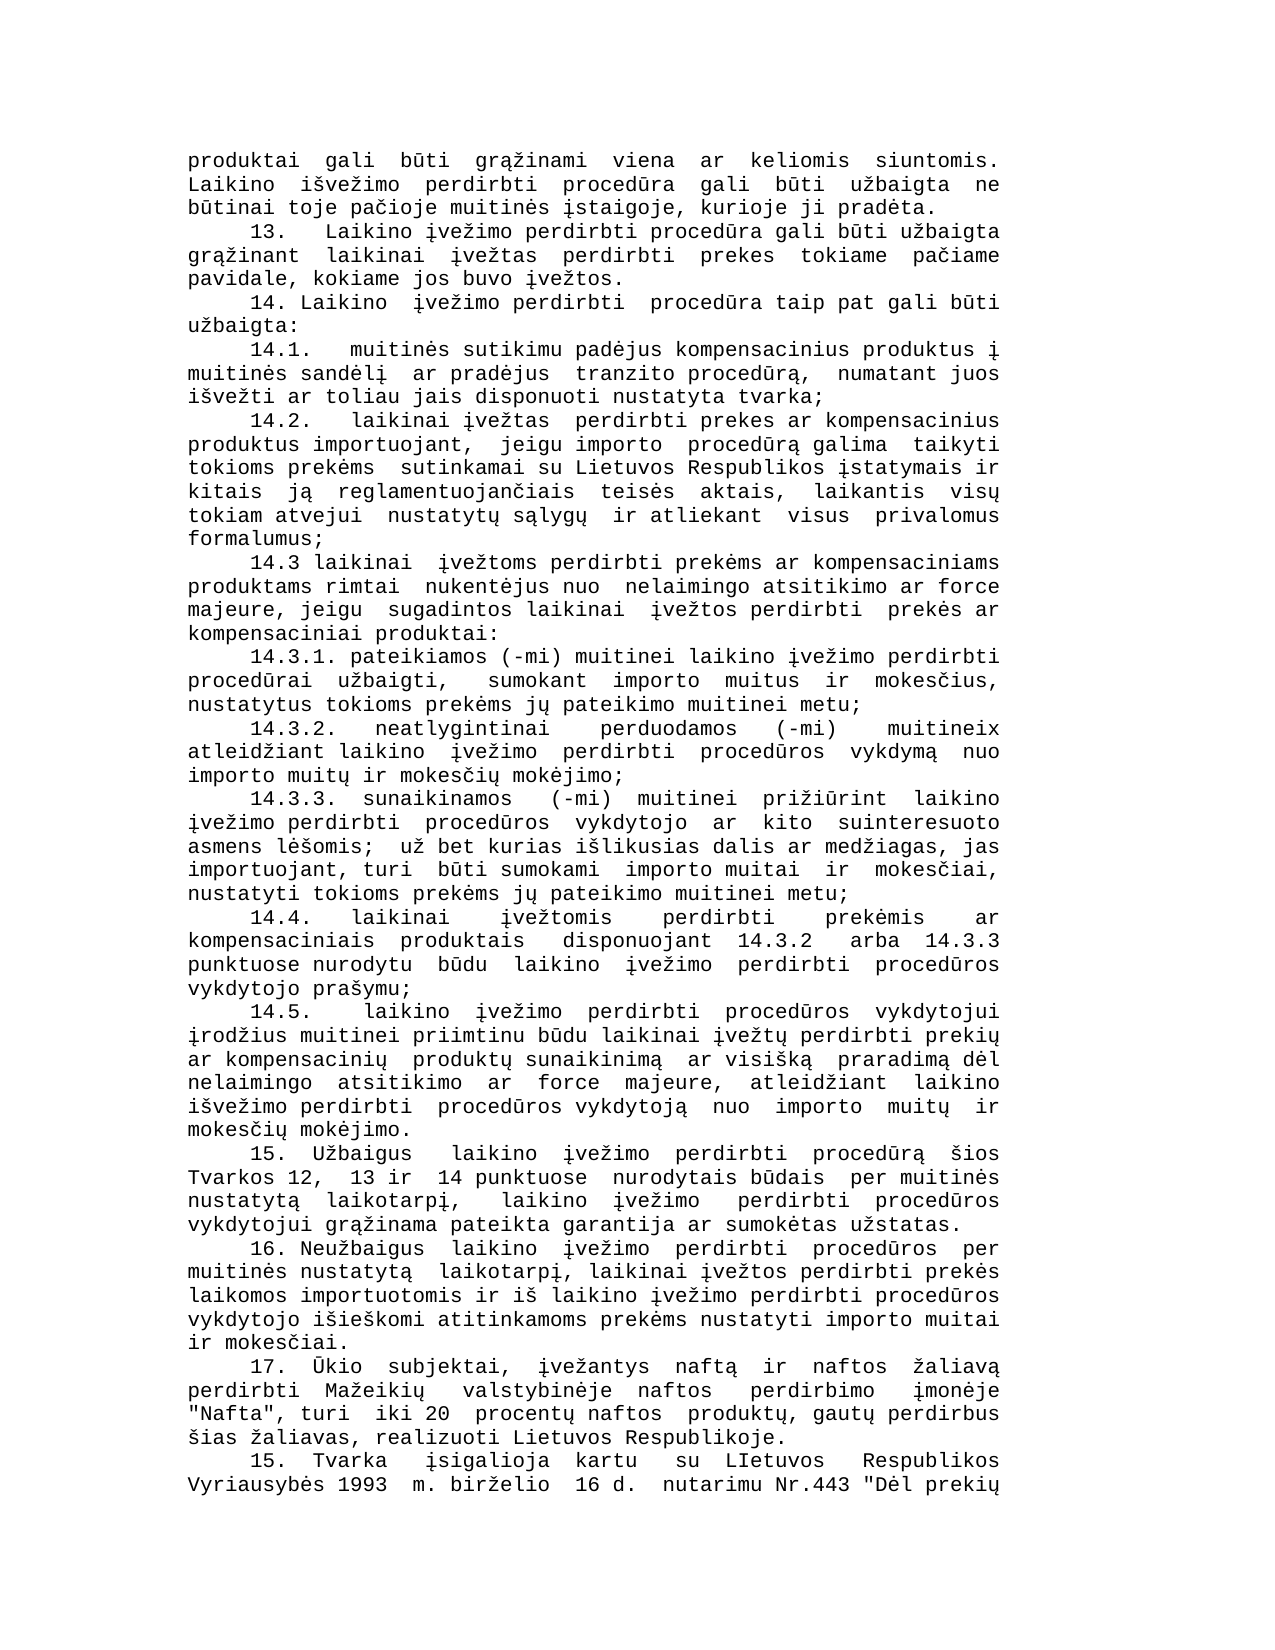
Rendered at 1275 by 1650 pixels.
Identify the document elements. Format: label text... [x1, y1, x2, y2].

text vykdytojo išieškomi atitinkamoms prekėms nustatyti importo muitai [187, 1309, 1087, 1332]
text asmens lėšomis; už bet kurias išlikusias dalis ar medžiagas, jas [187, 836, 1087, 859]
text 16. Neužbaigus laikino įvežimo perdirbti procedūros per [187, 1238, 1087, 1261]
text ir mokesčiai. [187, 1332, 1087, 1356]
text 13. Laikino įvežimo perdirbti procedūra gali būti užbaigta [187, 221, 1087, 244]
text išvežimo perdirbti procedūros vykdytoją nuo importo muitų ir [187, 1096, 1087, 1119]
text vykdytojui grąžinama pateikta garantija ar sumokėtas užstatas. [187, 1214, 1087, 1238]
text 14.4. laikinai įvežtomis perdirbti prekėmis ar [187, 907, 1087, 930]
text vykdytojo prašymu; [187, 978, 1087, 1001]
text tokiam atvejui nustatytų sąlygų ir atliekant visus privalomus [187, 505, 1087, 528]
text 14.1. muitinės sutikimu padėjus kompensacinius produktus į [187, 339, 1087, 363]
text nelaimingo atsitikimo ar force majeure, atleidžiant laikino [187, 1072, 1087, 1096]
text ar kompensacinių produktų sunaikinimą ar visišką praradimą dėl [187, 1048, 1087, 1072]
text šias žaliavas, realizuoti Lietuvos Respublikoje. [187, 1427, 1087, 1451]
text 15. Užbaigus laikino įvežimo perdirbti procedūrą šios [187, 1143, 1087, 1167]
text 14.3.3. sunaikinamos (-mi) muitinei prižiūrint laikino [187, 788, 1087, 812]
text produktams rimtai nukentėjus nuo nelaimingo atsitikimo ar force [187, 576, 1087, 599]
text 14. Laikino įvežimo perdirbti procedūra taip pat gali būti [187, 292, 1087, 316]
text perdirbti Mažeikių valstybinėje naftos perdirbimo įmonėje [187, 1379, 1087, 1403]
text nustatytą laikotarpį, laikino įvežimo perdirbti procedūros [187, 1190, 1087, 1214]
text importo muitų ir mokesčių mokėjimo; [187, 765, 1087, 788]
text Tvarkos 12, 13 ir 14 punktuose nurodytais būdais per muitinės [187, 1167, 1087, 1190]
text nustatyti tokioms prekėms jų pateikimo muitinei metu; [187, 883, 1087, 907]
text pavidale, kokiame jos buvo įvežtos. [187, 268, 1087, 292]
text mokesčių mokėjimo. [187, 1119, 1087, 1143]
text 14.5. laikino įvežimo perdirbti procedūros vykdytojui [187, 1001, 1087, 1025]
text majeure, jeigu sugadintos laikinai įvežtos perdirbti prekės ar [187, 599, 1087, 623]
text nustatytus tokioms prekėms jų pateikimo muitinei metu; [187, 694, 1087, 717]
text kompensaciniai produktai: [187, 623, 1087, 647]
text Laikino išvežimo perdirbti procedūra gali būti užbaigta ne [187, 174, 1087, 197]
text įrodžius muitinei priimtinu būdu laikinai įvežtų perdirbti prekių [187, 1025, 1087, 1048]
text produktus importuojant, jeigu importo procedūrą galima taikyti [187, 434, 1087, 457]
text Vyriausybės 1993 m. birželio 16 d. nutarimu Nr.443 "Dėl prekių [187, 1474, 1087, 1498]
text kitais ją reglamentuojančiais teisės aktais, laikantis visų [187, 481, 1087, 505]
text "Nafta", turi iki 20 procentų naftos produktų, gautų perdirbus [187, 1403, 1087, 1427]
text laikomos importuotomis ir iš laikino įvežimo perdirbti procedūros [187, 1285, 1087, 1309]
text įvežimo perdirbti procedūros vykdytojo ar kito suinteresuoto [187, 812, 1087, 836]
text kompensaciniais produktais disponuojant 14.3.2 arba 14.3.3 [187, 930, 1087, 954]
text muitinės sandėlį ar pradėjus tranzito procedūrą, numatant juos [187, 363, 1087, 386]
text muitinės nustatytą laikotarpį, laikinai įvežtos perdirbti prekės [187, 1261, 1087, 1285]
text 15. Tvarka įsigalioja kartu su LIetuvos Respublikos [187, 1451, 1087, 1474]
text užbaigta: [187, 316, 1087, 339]
text formalumus; [187, 528, 1087, 552]
text išvežti ar toliau jais disponuoti nustatyta tvarka; [187, 386, 1087, 410]
text 14.3.1. pateikiamos (-mi) muitinei laikino įvežimo perdirbti [187, 647, 1087, 670]
text procedūrai užbaigti, sumokant importo muitus ir mokesčius, [187, 670, 1087, 694]
text importuojant, turi būti sumokami importo muitai ir mokesčiai, [187, 859, 1087, 883]
text 14.2. laikinai įvežtas perdirbti prekes ar kompensacinius [187, 410, 1087, 434]
text produktai gali būti grąžinami viena ar keliomis siuntomis. [187, 150, 1087, 174]
text 14.3.2. neatlygintinai perduodamos (-mi) muitineix [187, 717, 1087, 741]
text atleidžiant laikino įvežimo perdirbti procedūros vykdymą nuo [187, 741, 1087, 765]
text 14.3 laikinai įvežtoms perdirbti prekėms ar kompensaciniams [187, 552, 1087, 576]
text grąžinant laikinai įvežtas perdirbti prekes tokiame pačiame [187, 244, 1087, 268]
text punktuose nurodytu būdu laikino įvežimo perdirbti procedūros [187, 954, 1087, 978]
text tokioms prekėms sutinkamai su Lietuvos Respublikos įstatymais ir [187, 457, 1087, 481]
text 17. Ūkio subjektai, įvežantys naftą ir naftos žaliavą [187, 1356, 1087, 1379]
text būtinai toje pačioje muitinės įstaigoje, kurioje ji pradėta. [187, 197, 1087, 221]
